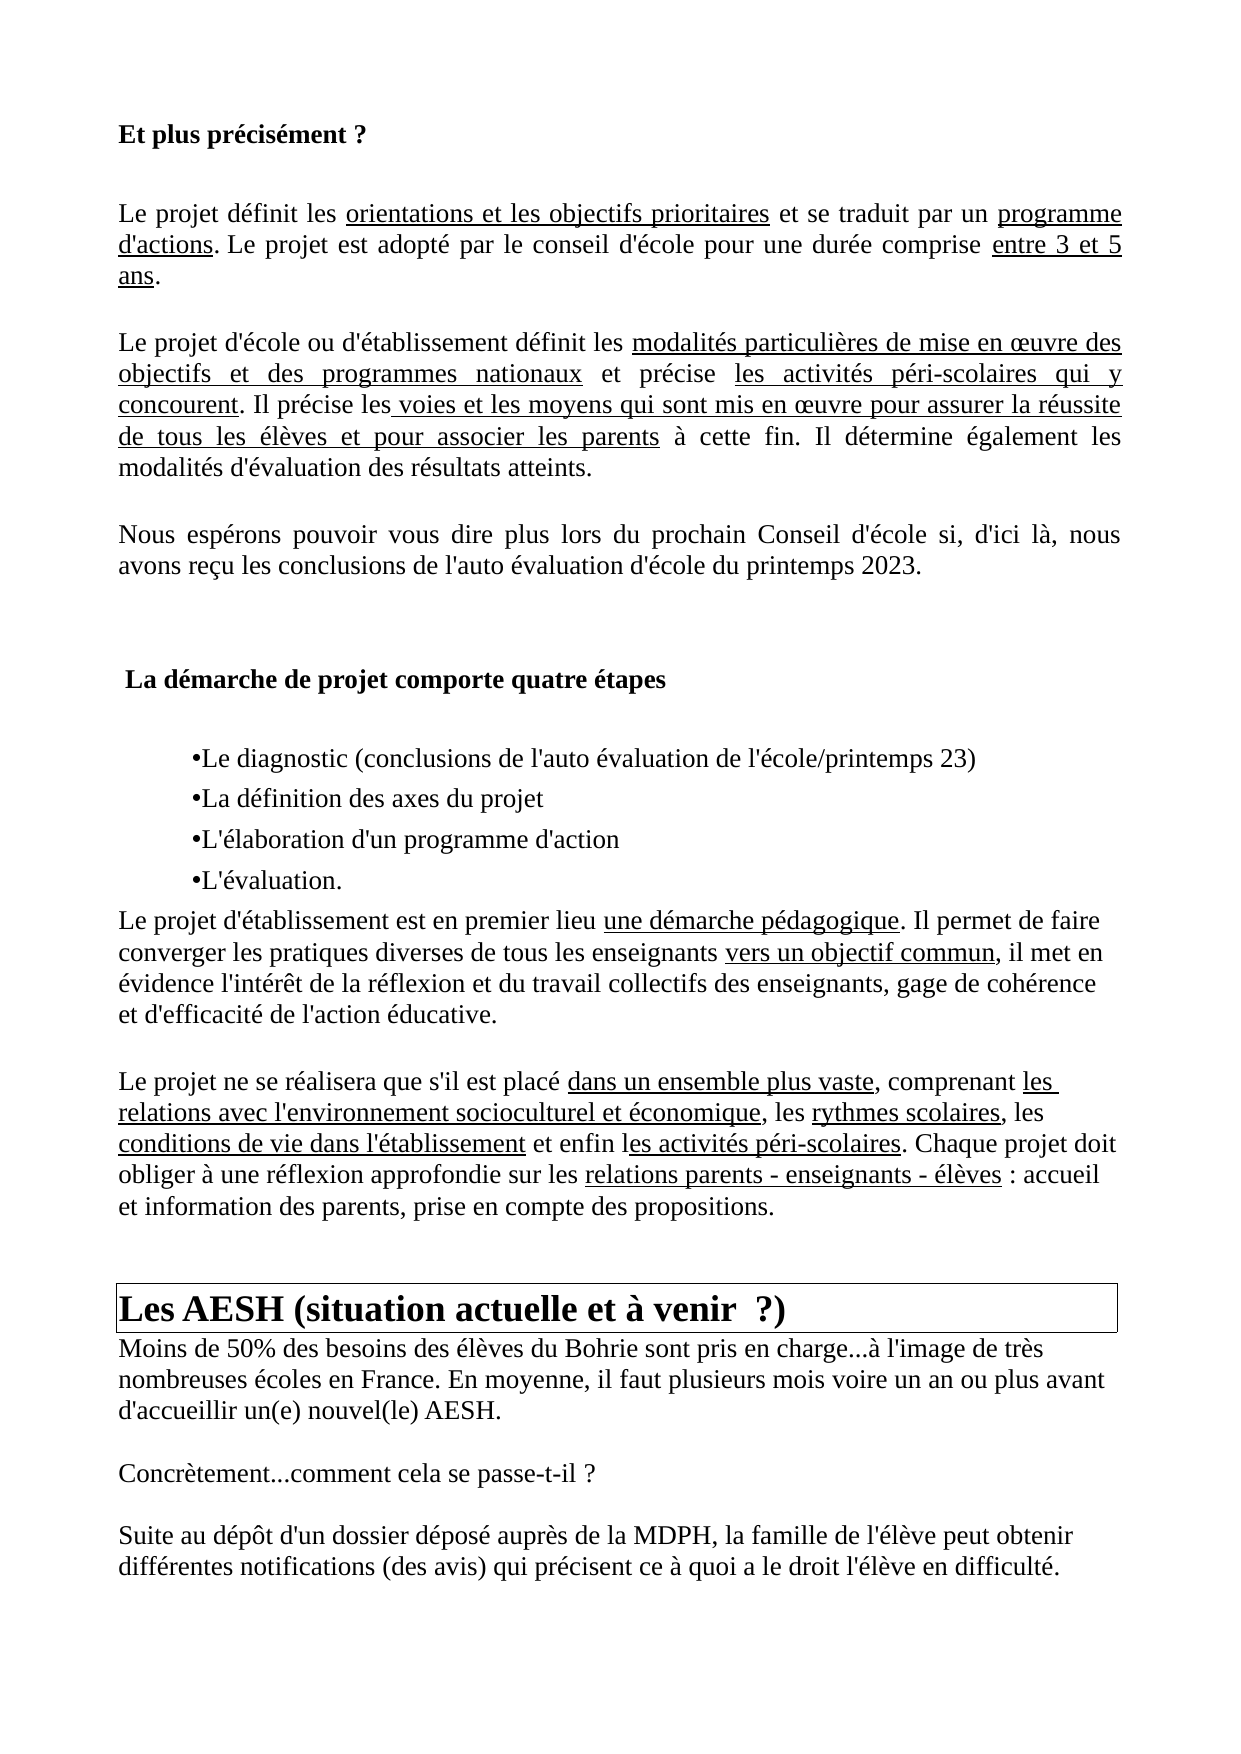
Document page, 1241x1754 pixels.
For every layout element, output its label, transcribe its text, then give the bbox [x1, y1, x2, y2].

text Le projet d'établissement est en premier lieu une démarche pédagogique. Il permet de faire converger les pratiques diverses de tous les enseignants vers un objectif commun, il met en évidence l'intérêt de la réflexion et du travail collectifs des enseignants, gage de cohérence et d'efficacité de l'action éducative. [118, 904, 1122, 1029]
list Le diagnostic (conclusions de l'auto évaluation de l'école/printemps 23) [118, 742, 1122, 773]
text Nous espérons pouvoir vous dire plus lors du prochain Conseil d'école si, d'ici là, nous avons reçu les conclusions de l'auto évaluation d'école du printemps 2023. [118, 518, 1122, 580]
list L'évaluation. [118, 864, 1122, 895]
subtitle La démarche de projet comporte quatre étapes [118, 663, 1122, 694]
text Le projet d'école ou d'établissement définit les modalités particulières de mise en œuvre des objectifs et des programmes nationaux et précise les activités péri-scolaires qui y concourent. Il précise les voies et les moyens qui sont mis en œuvre pour assurer la réussite de tous les élèves et pour associer les parents à cette fin. Il détermine également les modalités d'évaluation des résultats atteints. [118, 326, 1122, 482]
text Le projet ne se réalisera que s'il est placé dans un ensemble plus vaste, comprenant les relations avec l'environnement socioculturel et économique, les rythmes scolaires, les conditions de vie dans l'établissement et enfin les activités péri-scolaires. Chaque projet doit obliger à une réflexion approfondie sur les relations parents - enseignants - élèves : accueil et information des parents, prise en compte des propositions. [118, 1065, 1122, 1221]
text Suite au dépôt d'un dossier déposé auprès de la MDPH, la famille de l'élève peut obtenir différentes notifications (des avis) qui précisent ce à quoi a le droit l'élève en difficulté. [118, 1519, 1122, 1581]
list La définition des axes du projet [118, 783, 1122, 814]
list Les AESH (situation actuelle et à venir ?) [117, 1284, 1117, 1332]
text Le projet définit les orientations et les objectifs prioritaires et se traduit par un programme d'actions. Le projet est adopté par le conseil d'école pour une durée comprise entre 3 et 5 ans. [118, 197, 1122, 290]
list L'élaboration d'un programme d'action [118, 823, 1122, 854]
subtitle Et plus précisément ? [118, 118, 1122, 149]
text Moins de 50% des besoins des élèves du Bohrie sont pris en charge...à l'image de très nombreuses écoles en France. En moyenne, il faut plusieurs mois voire un an ou plus avant d'accueillir un(e) nouvel(le) AESH. [118, 1332, 1122, 1426]
text Concrètement...comment cela se passe-t-il ? [118, 1457, 1122, 1488]
